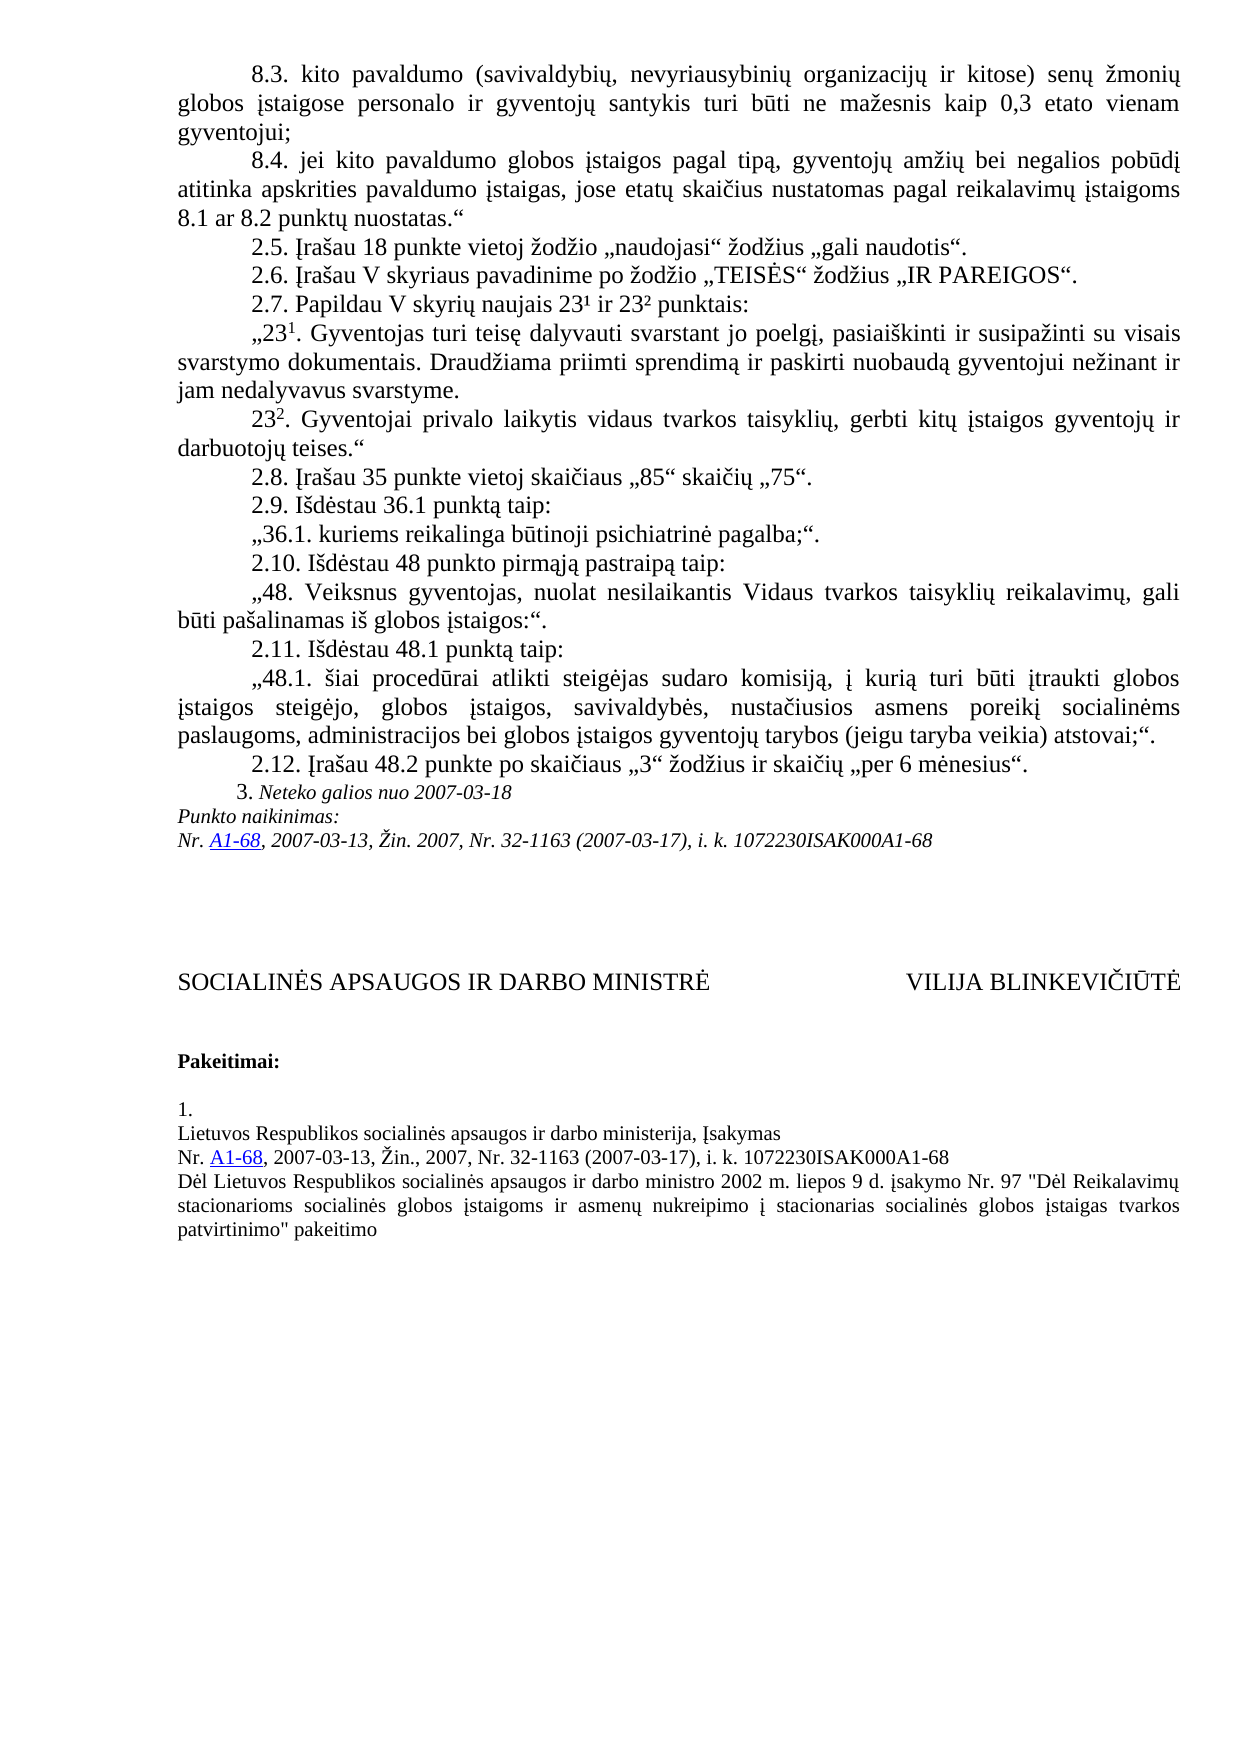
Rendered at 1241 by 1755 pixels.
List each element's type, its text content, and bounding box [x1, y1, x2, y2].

text 8.4. jei kito pavaldumo globos įstaigos pagal tipą, gyventojų amžių bei negalios pobūdį atitinka apskrities pavaldumo įstaigas, jose etatų skaičius nustatomas pagal reikalavimų įstaigoms 8.1 ar 8.2 punktų nuostatas.“ [177, 145, 1181, 232]
text „36.1. kuriems reikalinga būtinoji psichiatrinė pagalba;“. [177, 519, 1181, 548]
text 2.9. Išdėstau 36.1 punktą taip: [177, 490, 1181, 519]
text SOCIALINĖS APSAUGOS IR DARBO MINISTRĖ VILIJA BLINKEVIČIŪTĖ [177, 967, 1181, 996]
text 1. [177, 1097, 1181, 1121]
text Pakeitimai: [177, 1049, 1181, 1073]
text 2.7. Papildau V skyrių naujais 23¹ ir 23² punktais: [177, 289, 1181, 318]
text 3. Neteko galios nuo 2007-03-18 [177, 778, 1181, 804]
text Nr. A1-68, 2007-03-13, Žin. 2007, Nr. 32-1163 (2007-03-17), i. k. 1072230ISAK000A1-68 [177, 828, 1181, 852]
text Punkto naikinimas: [177, 804, 1181, 828]
text Dėl Lietuvos Respublikos socialinės apsaugos ir darbo ministro 2002 m. liepos 9 d. įsakymo Nr. 97 "Dėl Reikalavimų stacionarioms socialinės globos įstaigoms ir asmenų nukreipimo į stacionarias socialinės globos įstaigas tvarkos patvirtinimo" pakeitimo [177, 1169, 1181, 1241]
text 2.8. Įrašau 35 punkte vietoj skaičiaus „85“ skaičių „75“. [177, 462, 1181, 490]
text „48.1. šiai procedūrai atlikti steigėjas sudaro komisiją, į kurią turi būti įtraukti globos įstaigos steigėjo, globos įstaigos, savivaldybės, nustačiusios asmens poreikį socialinėms paslaugoms, administracijos bei globos įstaigos gyventojų tarybos (jeigu taryba veikia) atstovai;“. [177, 663, 1181, 749]
text 2.5. Įrašau 18 punkte vietoj žodžio „naudojasi“ žodžius „gali naudotis“. [177, 232, 1181, 260]
text 2.10. Išdėstau 48 punkto pirmąją pastraipą taip: [177, 548, 1181, 577]
text 8.3. kito pavaldumo (savivaldybių, nevyriausybinių organizacijų ir kitose) senų žmonių globos įstaigose personalo ir gyventojų santykis turi būti ne mažesnis kaip 0,3 etato vienam gyventojui; [177, 59, 1181, 145]
text 232. Gyventojai privalo laikytis vidaus tvarkos taisyklių, gerbti kitų įstaigos gyventojų ir darbuotojų teises.“ [177, 404, 1181, 462]
text 2.11. Išdėstau 48.1 punktą taip: [177, 634, 1181, 663]
text Nr. A1-68, 2007-03-13, Žin., 2007, Nr. 32-1163 (2007-03-17), i. k. 1072230ISAK000A1-68 [177, 1145, 1181, 1169]
text 2.12. Įrašau 48.2 punkte po skaičiaus „3“ žodžius ir skaičių „per 6 mėnesius“. [177, 749, 1181, 778]
text Lietuvos Respublikos socialinės apsaugos ir darbo ministerija, Įsakymas [177, 1121, 1181, 1145]
text „48. Veiksnus gyventojas, nuolat nesilaikantis Vidaus tvarkos taisyklių reikalavimų, gali būti pašalinamas iš globos įstaigos:“. [177, 577, 1181, 634]
text „231. Gyventojas turi teisę dalyvauti svarstant jo poelgį, pasiaiškinti ir susipažinti su visais svarstymo dokumentais. Draudžiama priimti sprendimą ir paskirti nuobaudą gyventojui nežinant ir jam nedalyvavus svarstyme. [177, 318, 1181, 404]
text 2.6. Įrašau V skyriaus pavadinime po žodžio „TEISĖS“ žodžius „IR PAREIGOS“. [177, 260, 1181, 289]
